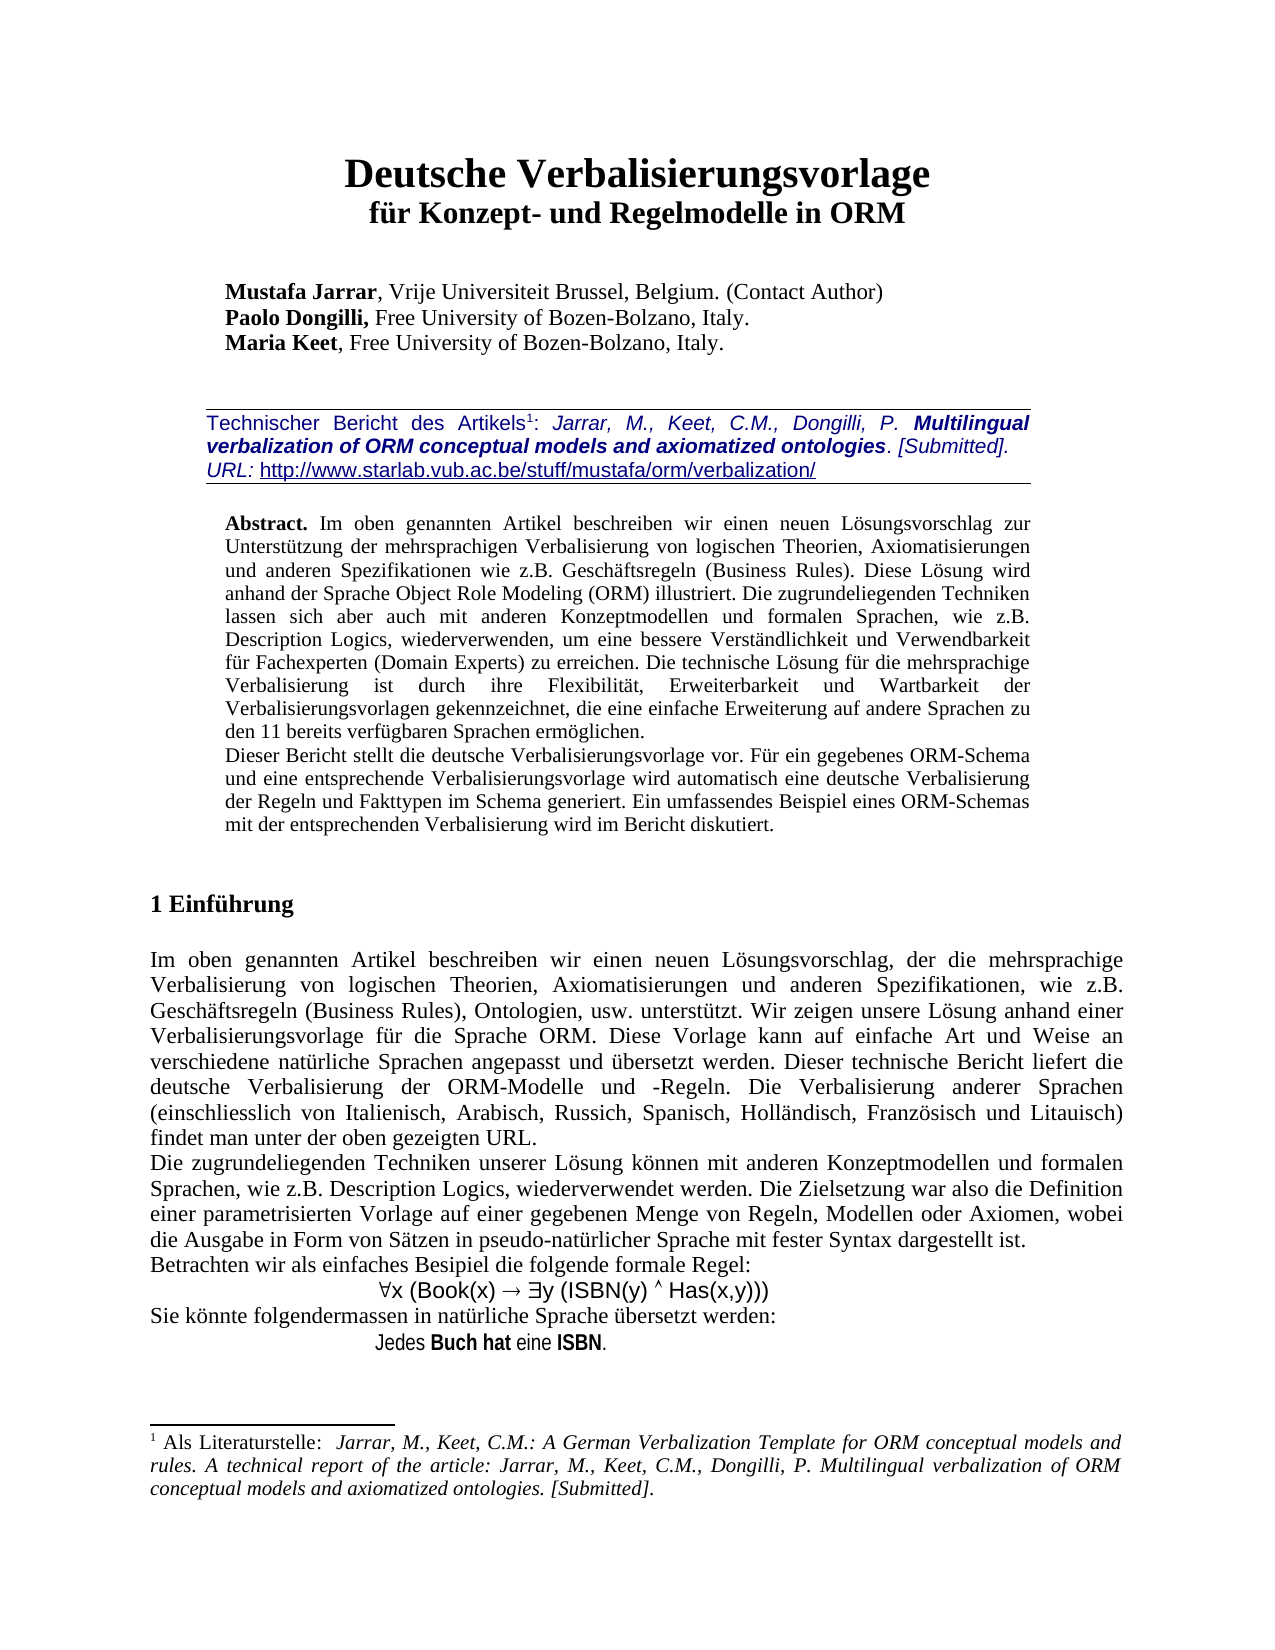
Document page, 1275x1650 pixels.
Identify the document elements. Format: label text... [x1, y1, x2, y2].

subtitle 1 Einführung [150, 890, 1125, 918]
text Paolo Dongilli, Free University of Bozen-Bolzano, Italy. [225, 305, 1125, 330]
text Abstract. Im oben genannten Artikel beschreiben wir einen neuen Lösungsvorschlag zur Unterstützung der mehrsprachigen Verbalisierung von logischen Theorien, Axiomatisierungen und anderen Spezifikationen wie z.B. Geschäftsregeln (Business Rules). Diese Lösung wird anhand der Sprache Object Role Modeling (ORM) illustriert. Die zugrundeliegenden Techniken lassen sich aber auch mit anderen Konzeptmodellen und formalen Sprachen, wie z.B. Description Logics, wiederverwenden, um eine bessere Verständlichkeit und Verwendbarkeit für Fachexperten (Domain Experts) zu erreichen. Die technische Lösung für die mehrsprachige Verbalisierung ist durch ihre Flexibilität, Erweiterbarkeit und Wartbarkeit der Verbalisierungsvorlagen gekennzeichnet, die eine einfache Erweiterung auf andere Sprachen zu den 11 bereits verfügbaren Sprachen ermöglichen. [225, 512, 1031, 743]
text Jedes Buch hat eine ISBN. [300, 1329, 1125, 1355]
text Mustafa Jarrar, Vrije Universiteit Brussel, Belgium. (Contact Author) [225, 279, 1125, 305]
text Im oben genannten Artikel beschreiben wir einen neuen Lösungsvorschlag, der die mehrsprachige Verbalisierung von logischen Theorien, Axiomatisierungen und anderen Spezifikationen, wie z.B. Geschäftsregeln (Business Rules), Ontologien, usw. unterstützt. Wir zeigen unsere Lösung anhand einer Verbalisierungsvorlage für die Sprache ORM. Diese Vorlage kann auf einfache Art und Weise an verschiedene natürliche Sprachen angepasst und übersetzt werden. Dieser technische Bericht liefert die deutsche Verbalisierung der ORM-Modelle und -Regeln. Die Verbalisierung anderer Sprachen (einschliesslich von Italienisch, Arabisch, Russich, Spanisch, Holländisch, Französisch und Litauisch) findet man unter der oben gezeigten URL. [150, 947, 1125, 1150]
text Die zugrundeliegenden Techniken unserer Lösung können mit anderen Konzeptmodellen und formalen Sprachen, wie z.B. Description Logics, wiederverwendet werden. Die Zielsetzung war also die Definition einer parametrisierten Vorlage auf einer gegebenen Menge von Regeln, Modellen oder Axiomen, wobei die Ausgabe in Form von Sätzen in pseudo-natürlicher Sprache mit fester Syntax dargestellt ist. [150, 1150, 1125, 1252]
text Maria Keet, Free University of Bozen-Bolzano, Italy. [225, 330, 1125, 356]
text x (Book(x)  y (ISBN(y)  Has(x,y))) [150, 1277, 1125, 1303]
text Dieser Bericht stellt die deutsche Verbalisierungsvorlage vor. Für ein gegebenes ORM-Schema und eine entsprechende Verbalisierungsvorlage wird automatisch eine deutsche Verbalisierung der Regeln und Fakttypen im Schema generiert. Ein umfassendes Beispiel eines ORM-Schemas mit der entsprechenden Verbalisierung wird im Bericht diskutiert. [225, 743, 1031, 836]
text Sie könnte folgendermassen in natürliche Sprache übersetzt werden: [150, 1303, 1125, 1329]
text Deutsche Verbalisierungsvorlage [150, 150, 1125, 196]
text Als Literaturstelle: Jarrar, M., Keet, C.M.: A German Verbalization Template for ORM conceptual models and rules. A technical report of the article: Jarrar, M., Keet, C.M., Dongilli, P. Multilingual verbalization of ORM conceptual models and axiomatized ontologies. [Submitted]. [150, 1431, 1125, 1500]
text für Konzept- und Regelmodelle in ORM [150, 196, 1125, 231]
text URL: http://www.starlab.vub.ac.be/stuff/mustafa/orm/verbalization/ [206, 455, 1031, 483]
text Betrachten wir als einfaches Besipiel die folgende formale Regel: [150, 1252, 1125, 1277]
text Technischer Bericht des Artikels: Jarrar, M., Keet, C.M., Dongilli, P. Multilingual verbalization of ORM conceptual models and axiomatized ontologies. [Submitted]. [206, 410, 1031, 455]
